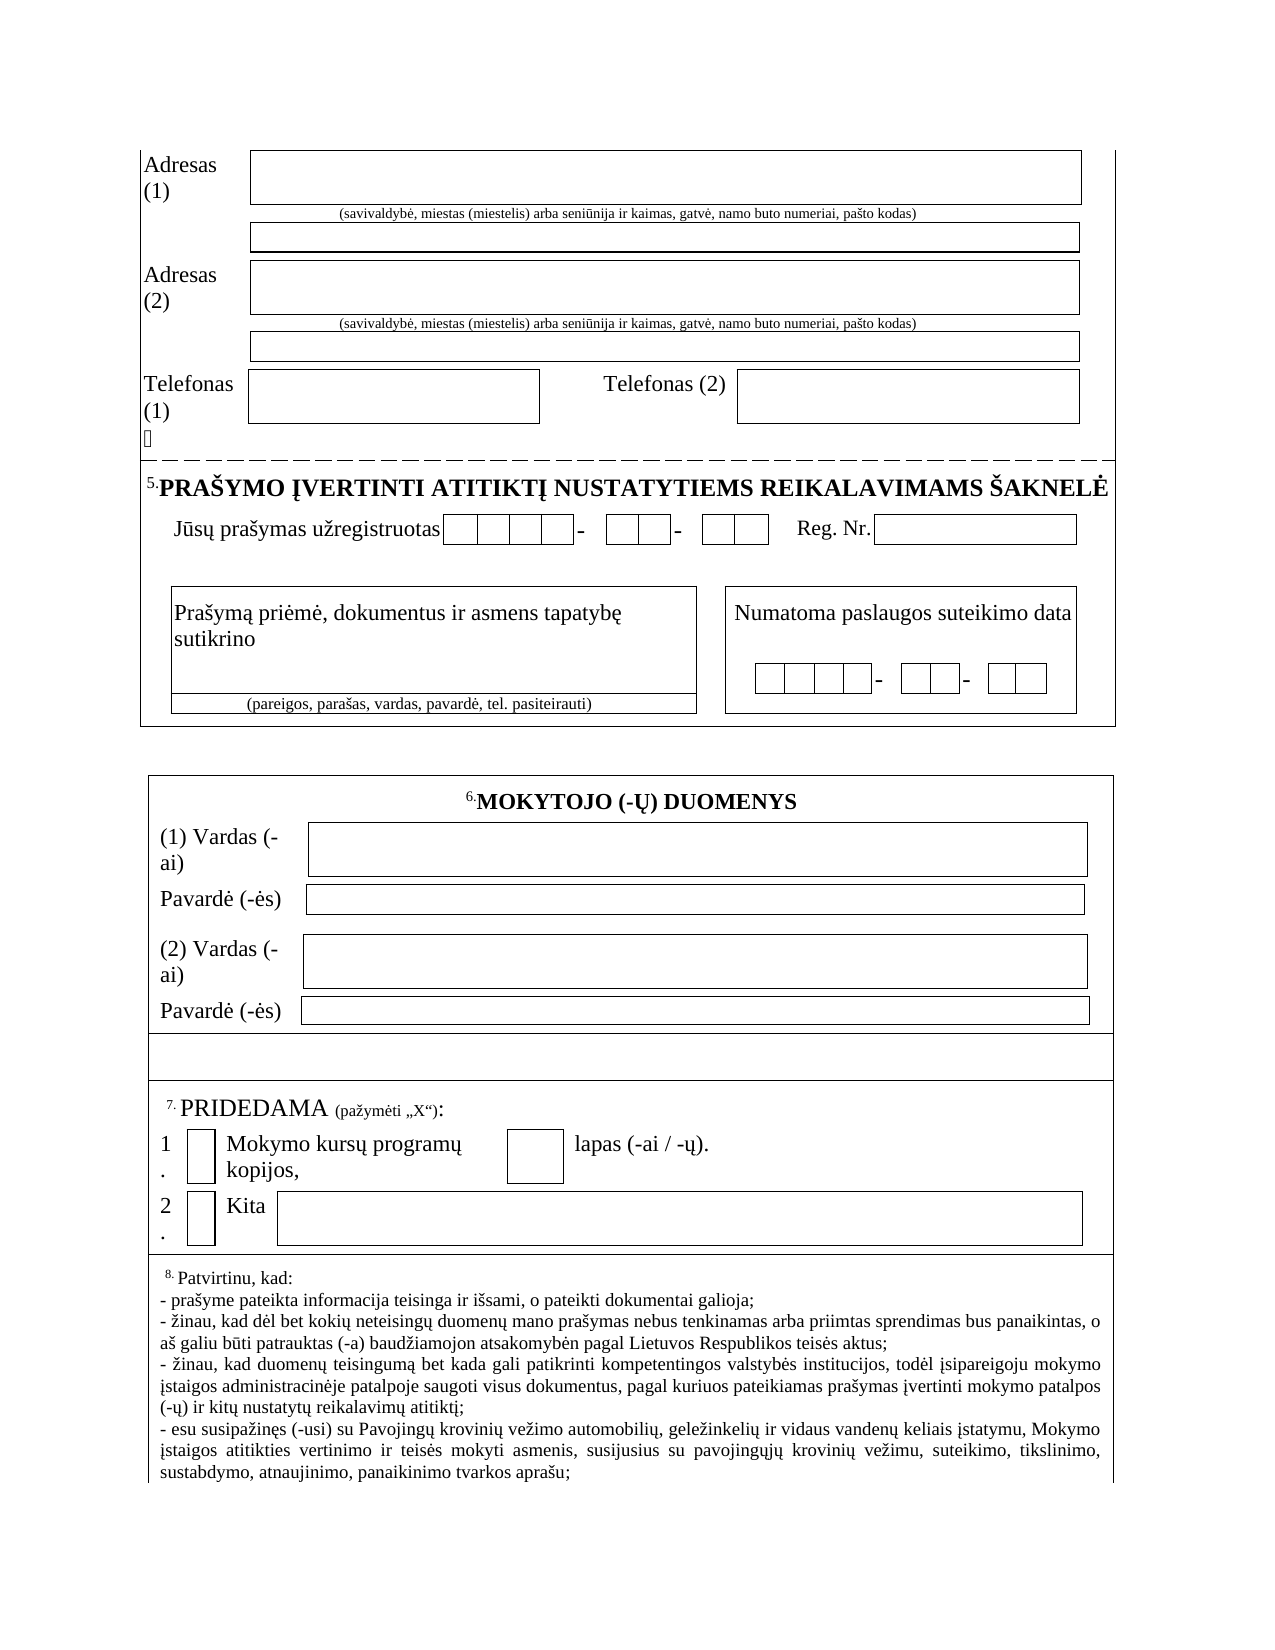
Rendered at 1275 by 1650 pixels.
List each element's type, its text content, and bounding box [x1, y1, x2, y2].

table_cell [843, 651, 872, 663]
table_cell [510, 545, 541, 573]
table_cell [149, 1183, 1113, 1191]
table_cell [307, 885, 1084, 914]
table_cell [703, 545, 735, 573]
table_cell [1046, 651, 1076, 663]
table_cell [302, 997, 1089, 1023]
table_cell [815, 651, 843, 663]
table_cell 7. PRIDEDAMA (pažymėti „X“): [149, 1093, 1113, 1121]
table_cell [668, 694, 696, 713]
table_cell [735, 515, 768, 544]
table_cell (kirpti) [141, 423, 1115, 460]
table_cell [598, 714, 632, 726]
table_cell [668, 714, 696, 726]
table_cell [735, 545, 768, 573]
table_cell [930, 651, 959, 663]
table_cell - [872, 663, 901, 693]
table_cell lapas (-ai / -ų). [564, 1129, 1113, 1182]
table_cell [755, 714, 784, 726]
table_cell [606, 545, 638, 573]
table_cell Numatoma paslaugos suteikimo data [726, 599, 1076, 651]
table_cell [815, 694, 843, 713]
table_cell Telefonas (1) [141, 369, 248, 423]
table_cell [1080, 369, 1115, 423]
table_cell [425, 714, 460, 726]
table_cell [172, 587, 696, 598]
table_cell 5.PRAŠYMO ĮVERTINTI ATITIKTĮ NUSTATYTIEMS REIKALAVIMAMS ŠAKNELĖ [141, 473, 1115, 502]
table_cell [697, 693, 725, 713]
table_cell [141, 651, 171, 663]
table_cell 1. [149, 1129, 187, 1182]
table_cell Mokymo kursų programų kopijos, [216, 1129, 507, 1182]
table_cell [930, 694, 959, 713]
table_cell Jūsų prašymas užregistruotas [141, 514, 443, 544]
table_cell [541, 545, 574, 573]
table_cell [149, 1245, 1113, 1254]
table_cell [149, 1034, 1113, 1051]
table_cell - [671, 514, 702, 544]
table_cell [815, 714, 843, 726]
table_cell [697, 586, 725, 598]
table_cell [141, 251, 1115, 260]
table_cell (2) Vardas (-ai) [149, 934, 303, 988]
table_cell [726, 663, 755, 693]
table_cell [141, 222, 250, 251]
table_cell [251, 261, 1079, 313]
table_cell [1082, 150, 1115, 204]
table_cell [902, 651, 930, 663]
table_cell - [574, 514, 606, 544]
table_cell [171, 574, 696, 586]
table_cell 8. Patvirtinu, kad: - prašyme pateikta informacija teisinga ir išsami, o pateikti dokumentai galioja; - žinau, kad dėl bet kokių neteisingų duomenų mano prašymas nebus tenkinamas arba priimtas sprendimas bus panaikintas, o aš galiu būti patrauktas (-a) baudžiamojon atsakomybėn pagal Lietuvos Respublikos teisės aktus; - žinau, kad duomenų teisingumą bet kada gali patikrinti kompetentingos valstybės institucijos, todėl įsipareigoju mokymo įstaigos administracinėje patalpoje saugoti visus dokumentus, pagal kuriuos pateikiamas prašymas įvertinti mokymo patalpos (-ų) ir kitų nustatytų reikalavimų atitiktį; - esu susipažinęs (-usi) su Pavojingų krovinių vežimo automobilių, geležinkelių ir vidaus vandenų keliais įstatymu, Mokymo įstaigos atitikties vertinimo ir teisės mokyti asmenis, susijusius su pavojingųjų krovinių vežimu, suteikimo, tikslinimo, sustabdymo, atnaujinimo, panaikinimo tvarkos aprašu; [149, 1267, 1113, 1482]
table_cell [756, 664, 784, 693]
table_cell [872, 693, 902, 713]
table_cell [1076, 544, 1115, 573]
table_cell 6.MOKYTOJO (-Ų) DUOMENYS [149, 788, 1113, 814]
table_cell [607, 515, 638, 544]
table_cell Prašymą priėmė, dokumentus ir asmens tapatybę sutikrino [172, 599, 696, 651]
table_cell (savivaldybė, miestas (miestelis) arba seniūnija ir kaimas, gatvė, namo buto numeriai, pašto kodas) [141, 204, 1115, 222]
table_cell [278, 1192, 1082, 1244]
table_cell [639, 545, 671, 573]
table_cell Kita [216, 1191, 277, 1244]
table_cell [141, 361, 1115, 369]
table_cell [874, 545, 1076, 573]
table_cell Telefonas (2) [540, 369, 737, 423]
table_cell [784, 714, 814, 726]
table_cell [784, 574, 814, 586]
table_cell [251, 223, 1079, 251]
table_cell [149, 988, 1113, 996]
table_cell [1088, 822, 1113, 876]
table_cell [768, 544, 874, 573]
table_cell [697, 599, 725, 651]
table_cell [251, 332, 1079, 361]
table_cell [304, 935, 1087, 988]
table_cell (pareigos, parašas, vardas, pavardė, tel. pasiteirauti) [172, 694, 668, 713]
table_cell [494, 714, 529, 726]
table_cell [542, 515, 573, 544]
table_cell [1047, 663, 1076, 693]
table_cell [444, 515, 477, 544]
table_cell [149, 815, 1113, 822]
table_cell [755, 651, 784, 663]
table_cell [844, 664, 871, 693]
table_cell [251, 151, 1081, 204]
table_cell [726, 651, 755, 663]
table_cell (savivaldybė, miestas (miestelis) arba seniūnija ir kaimas, gatvė, namo buto numeriai, pašto kodas) [141, 314, 1115, 331]
table_cell [738, 370, 1079, 423]
table_cell [1090, 996, 1113, 1023]
table_cell [726, 693, 755, 713]
table_cell [322, 714, 357, 726]
table_cell [1046, 693, 1076, 713]
table_cell [1085, 884, 1113, 914]
table_cell [529, 714, 563, 726]
table_cell [671, 544, 702, 573]
table_cell [1080, 260, 1115, 313]
table_cell [633, 714, 668, 726]
table_cell [149, 1051, 1113, 1068]
table_cell [1016, 694, 1046, 713]
table_cell [141, 460, 1115, 473]
table_cell (1) Vardas (-ai) [149, 822, 308, 876]
table_cell Adresas (1) [141, 150, 250, 204]
table_cell [696, 574, 725, 586]
table_cell [141, 502, 1115, 514]
table_cell [141, 663, 171, 693]
table_cell [1046, 714, 1076, 726]
table_cell [639, 515, 670, 544]
table_cell [1076, 713, 1115, 726]
table_cell Pavardė (-ės) [149, 884, 306, 914]
table_cell [872, 651, 902, 663]
table_cell [1080, 222, 1115, 251]
table_cell [872, 574, 1076, 586]
table_cell [141, 693, 171, 713]
table_cell Pavardė (-ės) [149, 996, 301, 1023]
table_cell [959, 651, 989, 663]
table_cell [989, 694, 1016, 713]
table_cell [149, 914, 1113, 934]
table_cell Reg. Nr. [769, 514, 874, 544]
table_cell [1077, 663, 1115, 693]
table_cell [478, 515, 509, 544]
table_cell [931, 664, 959, 693]
table_cell [989, 664, 1015, 693]
table_cell [815, 664, 843, 693]
table_cell [697, 663, 725, 693]
table_cell [309, 823, 1087, 876]
table_cell [1077, 651, 1115, 663]
table_cell [1077, 599, 1115, 651]
table_cell [574, 544, 606, 573]
table_cell [563, 714, 598, 726]
table_cell [902, 664, 930, 693]
table_cell [1088, 934, 1113, 988]
table_cell [254, 714, 288, 726]
table_cell [902, 714, 930, 726]
table_cell [697, 651, 725, 663]
table_cell [149, 1255, 1113, 1267]
table_cell [696, 713, 725, 726]
table_header [149, 776, 1113, 788]
table_cell [172, 663, 696, 693]
table_cell [141, 574, 171, 586]
table_cell [815, 574, 843, 586]
table_cell [725, 714, 755, 726]
table_cell [843, 694, 872, 713]
table_cell [141, 544, 444, 573]
table_cell [843, 714, 872, 726]
table_cell [141, 586, 171, 598]
table_cell [149, 876, 1113, 884]
table_cell [141, 713, 171, 726]
table_cell [1083, 1191, 1113, 1244]
table_cell [703, 515, 734, 544]
table_cell [726, 587, 1076, 598]
table_cell [188, 1130, 214, 1182]
table_cell [1080, 331, 1115, 361]
table_cell [755, 694, 784, 713]
table_cell [149, 1024, 1113, 1033]
table_cell [141, 599, 171, 651]
table_cell [478, 545, 510, 573]
table_cell [171, 714, 218, 726]
table_cell [959, 693, 989, 713]
table_cell [357, 714, 393, 726]
table_cell [141, 331, 250, 361]
table_cell [989, 651, 1046, 663]
table_cell [930, 714, 959, 726]
table_cell [149, 1121, 1113, 1129]
table_cell [785, 664, 814, 693]
table_cell [902, 694, 930, 713]
table_cell [218, 714, 254, 726]
table_cell [843, 574, 872, 586]
table_cell [444, 545, 477, 573]
table_cell [288, 714, 322, 726]
table_cell [784, 651, 814, 663]
table_cell [989, 714, 1046, 726]
table_cell [394, 714, 425, 726]
table_cell [875, 515, 1076, 544]
table_cell [1077, 514, 1115, 544]
table_cell [755, 574, 784, 586]
table_cell [172, 651, 696, 663]
table_cell [1016, 664, 1046, 693]
table_cell [149, 1081, 1113, 1093]
table_cell [784, 694, 814, 713]
table_cell Adresas (2) [141, 260, 250, 313]
table_cell [959, 714, 989, 726]
table_cell [149, 1068, 1113, 1079]
table_cell [725, 574, 755, 586]
table_cell [510, 515, 541, 544]
table_cell [249, 370, 539, 423]
table_cell [1076, 574, 1115, 586]
table_cell [188, 1192, 214, 1244]
table_cell [1077, 586, 1115, 598]
table_cell 2. [149, 1191, 187, 1244]
table_cell - [960, 663, 988, 693]
table_cell [872, 714, 902, 726]
table_cell [1077, 693, 1115, 713]
table_cell [460, 714, 494, 726]
table_cell [508, 1130, 563, 1182]
